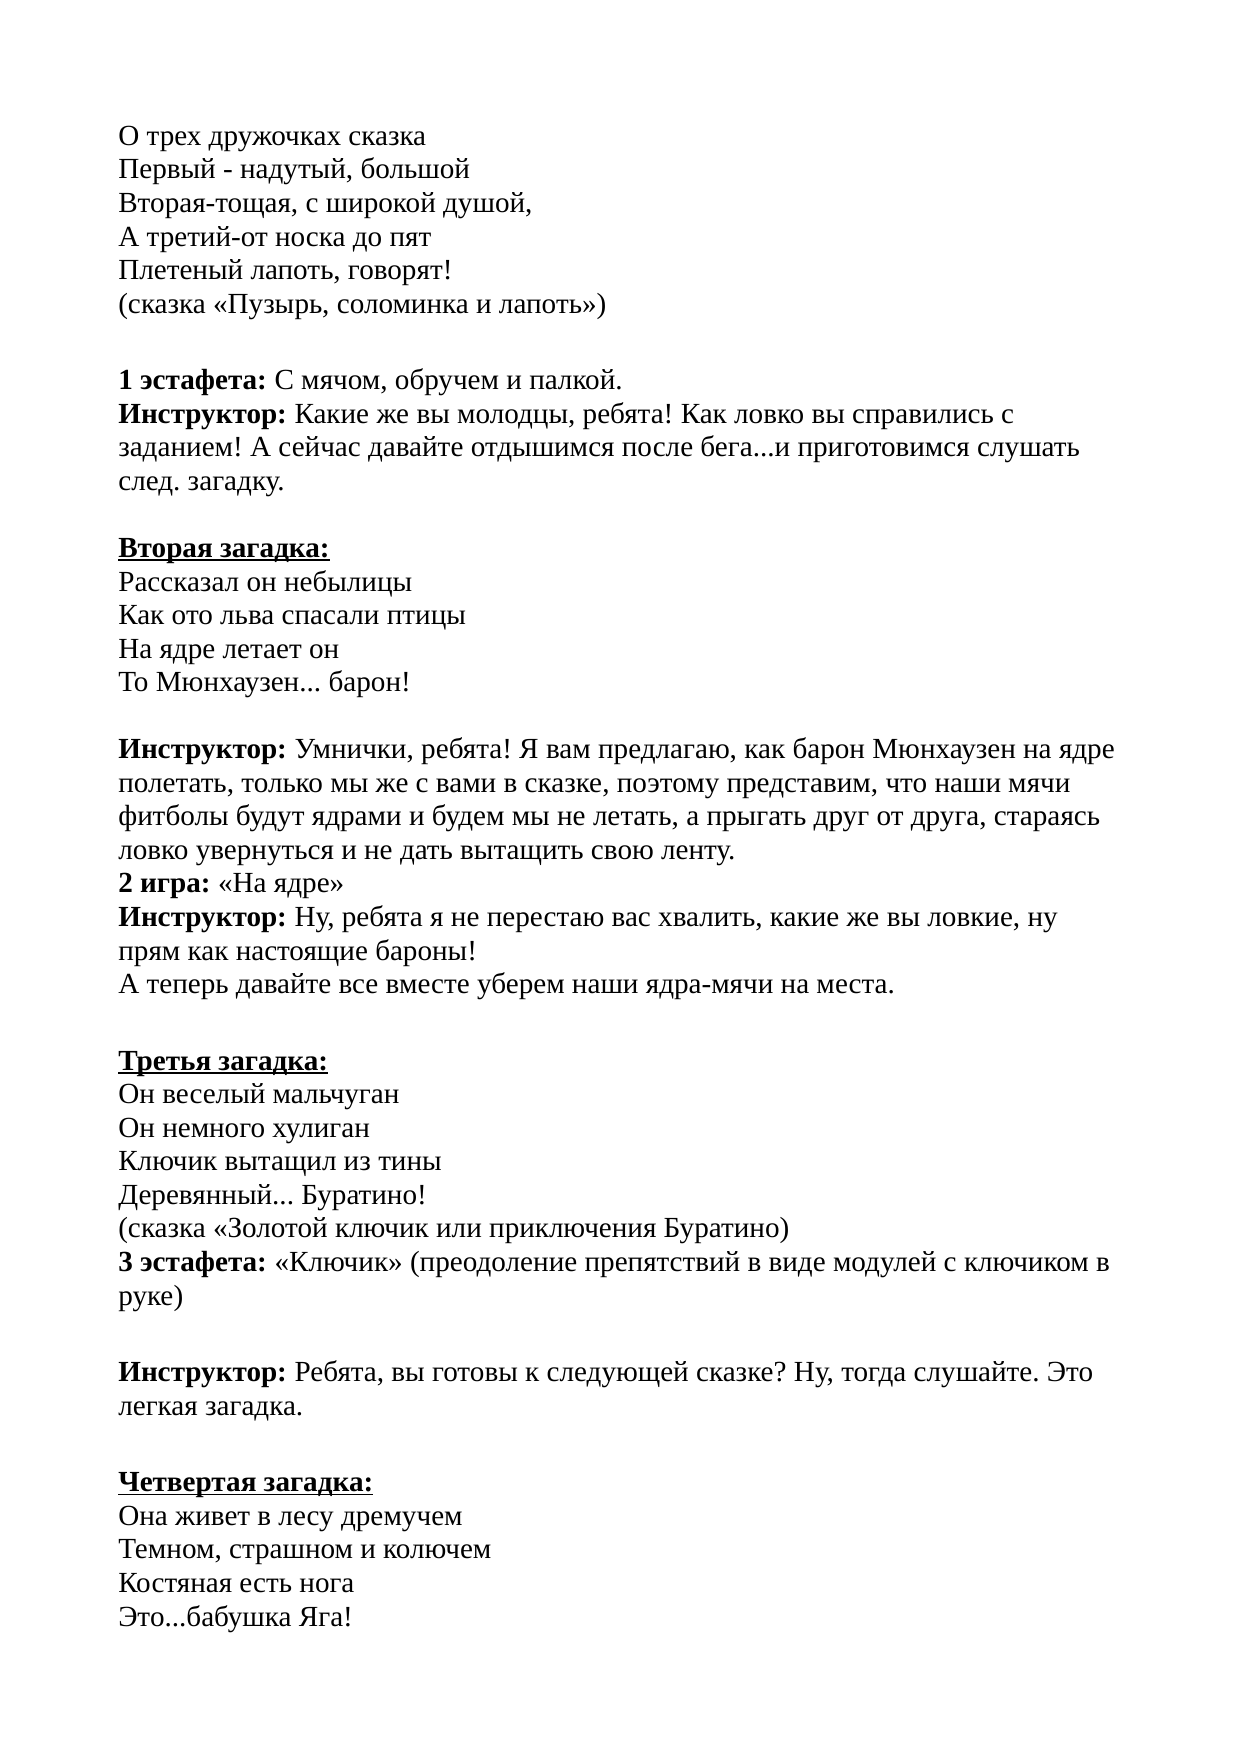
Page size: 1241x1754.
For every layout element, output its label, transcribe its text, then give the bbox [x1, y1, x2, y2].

text Плетеный лапоть, говорят! [118, 252, 1122, 286]
text 2 игра: «На ядре» [118, 866, 1122, 899]
text Инструктор: Умнички, ребята! Я вам предлагаю, как барон Мюнхаузен на ядре полетать, только мы же с вами в сказке, поэтому представим, что наши мячи фитболы будут ядрами и будем мы не летать, а прыгать друг от друга, стараясь ловко увернуться и не дать вытащить свою ленту. [118, 731, 1122, 866]
text 3 эстафета: «Ключик» (преодоление препятствий в виде модулей с ключиком в руке) [118, 1244, 1122, 1311]
text Третья загадка: [118, 1043, 1122, 1076]
text Инструктор: Ну, ребята я не перестаю вас хвалить, какие же вы ловкие, ну прям как настоящие бароны! [118, 899, 1122, 966]
text Как ото льва спасали птицы [118, 597, 1122, 631]
text То Мюнхаузен... барон! [118, 664, 1122, 698]
text Рассказал он небылицы [118, 564, 1122, 597]
text Деревянный... Буратино! [118, 1177, 1122, 1211]
text Она живет в лесу дремучем [118, 1498, 1122, 1532]
text 1 эстафета: С мячом, обручем и палкой. [118, 362, 1122, 396]
text Четвертая загадка: [118, 1464, 1122, 1498]
text Костяная есть нога [118, 1565, 1122, 1599]
text Это...бабушка Яга! [118, 1599, 1122, 1632]
text Он немного хулиган [118, 1110, 1122, 1143]
text На ядре летает он [118, 631, 1122, 664]
text (сказка «Золотой ключик или приключения Буратино) [118, 1211, 1122, 1244]
text А теперь давайте все вместе уберем наши ядра-мячи на места. [118, 966, 1122, 1000]
text (сказка «Пузырь, соломинка и лапоть») [118, 286, 1122, 319]
text Темном, страшном и колючем [118, 1532, 1122, 1565]
text Ключик вытащил из тины [118, 1143, 1122, 1177]
text Инструктор: Ребята, вы готовы к следующей сказке? Ну, тогда слушайте. Это легкая загадка. [118, 1354, 1122, 1421]
text Вторая загадка: [118, 530, 1122, 564]
text Инструктор: Какие же вы молодцы, ребята! Как ловко вы справились с заданием! А сейчас давайте отдышимся после бега...и приготовимся слушать след. загадку. [118, 396, 1122, 497]
text Вторая-тощая, с широкой душой, [118, 185, 1122, 219]
text Он веселый мальчуган [118, 1076, 1122, 1110]
text О трех дружочках сказка [118, 118, 1122, 152]
text А третий-от носка до пят [118, 219, 1122, 252]
text Первый - надутый, большой [118, 152, 1122, 185]
